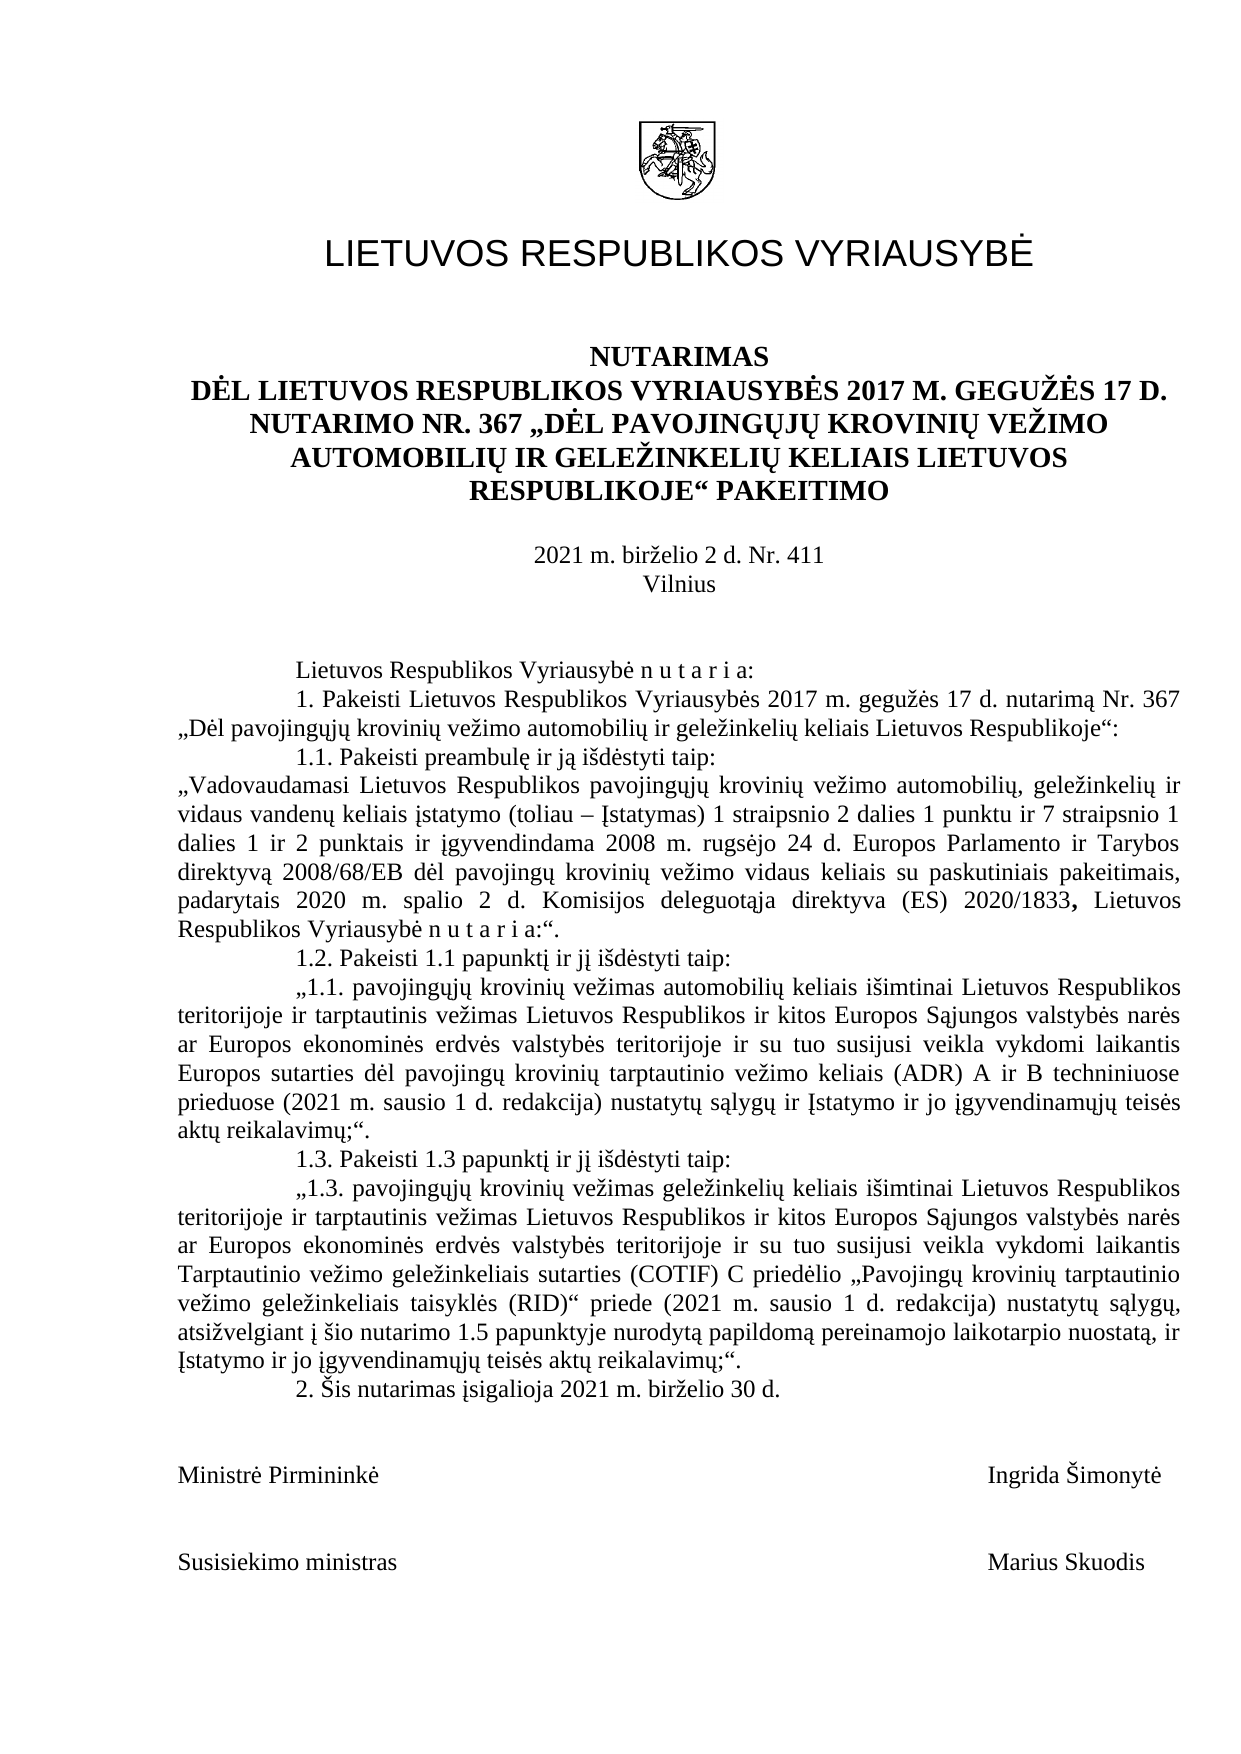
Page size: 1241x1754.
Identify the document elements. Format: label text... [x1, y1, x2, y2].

text 1.2. Pakeisti 1.1 papunktį ir jį išdėstyti taip: [177, 943, 1181, 972]
text Susisiekimo ministras Marius Skuodis [177, 1547, 1181, 1575]
text „1.3. pavojingųjų krovinių vežimas geležinkelių keliais išimtinai Lietuvos Respublikos teritorijoje ir tarptautinis vežimas Lietuvos Respublikos ir kitos Europos Sąjungos valstybės narės ar Europos ekonominės erdvės valstybės teritorijoje ir su tuo susijusi veikla vykdomi laikantis Tarptautinio vežimo geležinkeliais sutarties (COTIF) C priedėlio „Pavojingų krovinių tarptautinio vežimo geležinkeliais taisyklės (RID)“ priede (2021 m. sausio 1 d. redakcija) nustatytų sąlygų, atsižvelgiant į šio nutarimo 1.5 papunktyje nurodytą papildomą pereinamojo laikotarpio nuostatą, ir Įstatymo ir jo įgyvendinamųjų teisės aktų reikalavimų;“. [177, 1173, 1181, 1374]
text 2021 m. birželio 2 d. Nr. 411 [177, 540, 1181, 569]
text Ministrė Pirmininkė Ingrida Šimonytė [177, 1460, 1181, 1489]
text LIETUVOS RESPUBLIKOS VYRIAUSYBĖ [177, 231, 1181, 274]
text 2. Šis nutarimas įsigalioja 2021 m. birželio 30 d. [177, 1374, 1181, 1403]
text 1. Pakeisti Lietuvos Respublikos Vyriausybės 2017 m. gegužės 17 d. nutarimą Nr. 367 „Dėl pavojingųjų krovinių vežimo automobilių ir geležinkelių keliais Lietuvos Respublikoje“: [177, 684, 1181, 742]
text „Vadovaudamasi Lietuvos Respublikos pavojingųjų krovinių vežimo automobilių, geležinkelių ir vidaus vandenų keliais įstatymo (toliau – Įstatymas) 1 straipsnio 2 dalies 1 punktu ir 7 straipsnio 1 dalies 1 ir 2 punktais ir įgyvendindama 2008 m. rugsėjo 24 d. Europos Parlamento ir Tarybos direktyvą 2008/68/EB dėl pavojingų krovinių vežimo vidaus keliais su paskutiniais pakeitimais, padarytais 2020 m. spalio 2 d. Komisijos deleguotąja direktyva (ES) 2020/1833, Lietuvos Respublikos Vyriausybė n u t a r i a:“. [177, 770, 1181, 943]
text „1.1. pavojingųjų krovinių vežimas automobilių keliais išimtinai Lietuvos Respublikos teritorijoje ir tarptautinis vežimas Lietuvos Respublikos ir kitos Europos Sąjungos valstybės narės ar Europos ekonominės erdvės valstybės teritorijoje ir su tuo susijusi veikla vykdomi laikantis Europos sutarties dėl pavojingų krovinių tarptautinio vežimo keliais (ADR) A ir B techniniuose prieduose (2021 m. sausio 1 d. redakcija) nustatytų sąlygų ir Įstatymo ir jo įgyvendinamųjų teisės aktų reikalavimų;“. [177, 972, 1181, 1144]
text NUTARIMAS [177, 339, 1181, 373]
text 1.3. Pakeisti 1.3 papunktį ir jį išdėstyti taip: [177, 1144, 1181, 1173]
text Lietuvos Respublikos Vyriausybė n u t a r i a: [177, 655, 1181, 684]
text DĖL LIETUVOS RESPUBLIKOS VYRIAUSYBĖS 2017 M. GEGUŽĖS 17 D. NUTARIMO NR. 367 „DĖL PAVOJINGŲJŲ KROVINIŲ VEŽIMO AUTOMOBILIŲ IR GELEŽINKELIŲ KELIAIS LIETUVOS RESPUBLIKOJE“ PAKEITIMO [177, 373, 1181, 507]
text Vilnius [177, 569, 1181, 598]
text 1.1. Pakeisti preambulę ir ją išdėstyti taip: [177, 742, 1181, 770]
